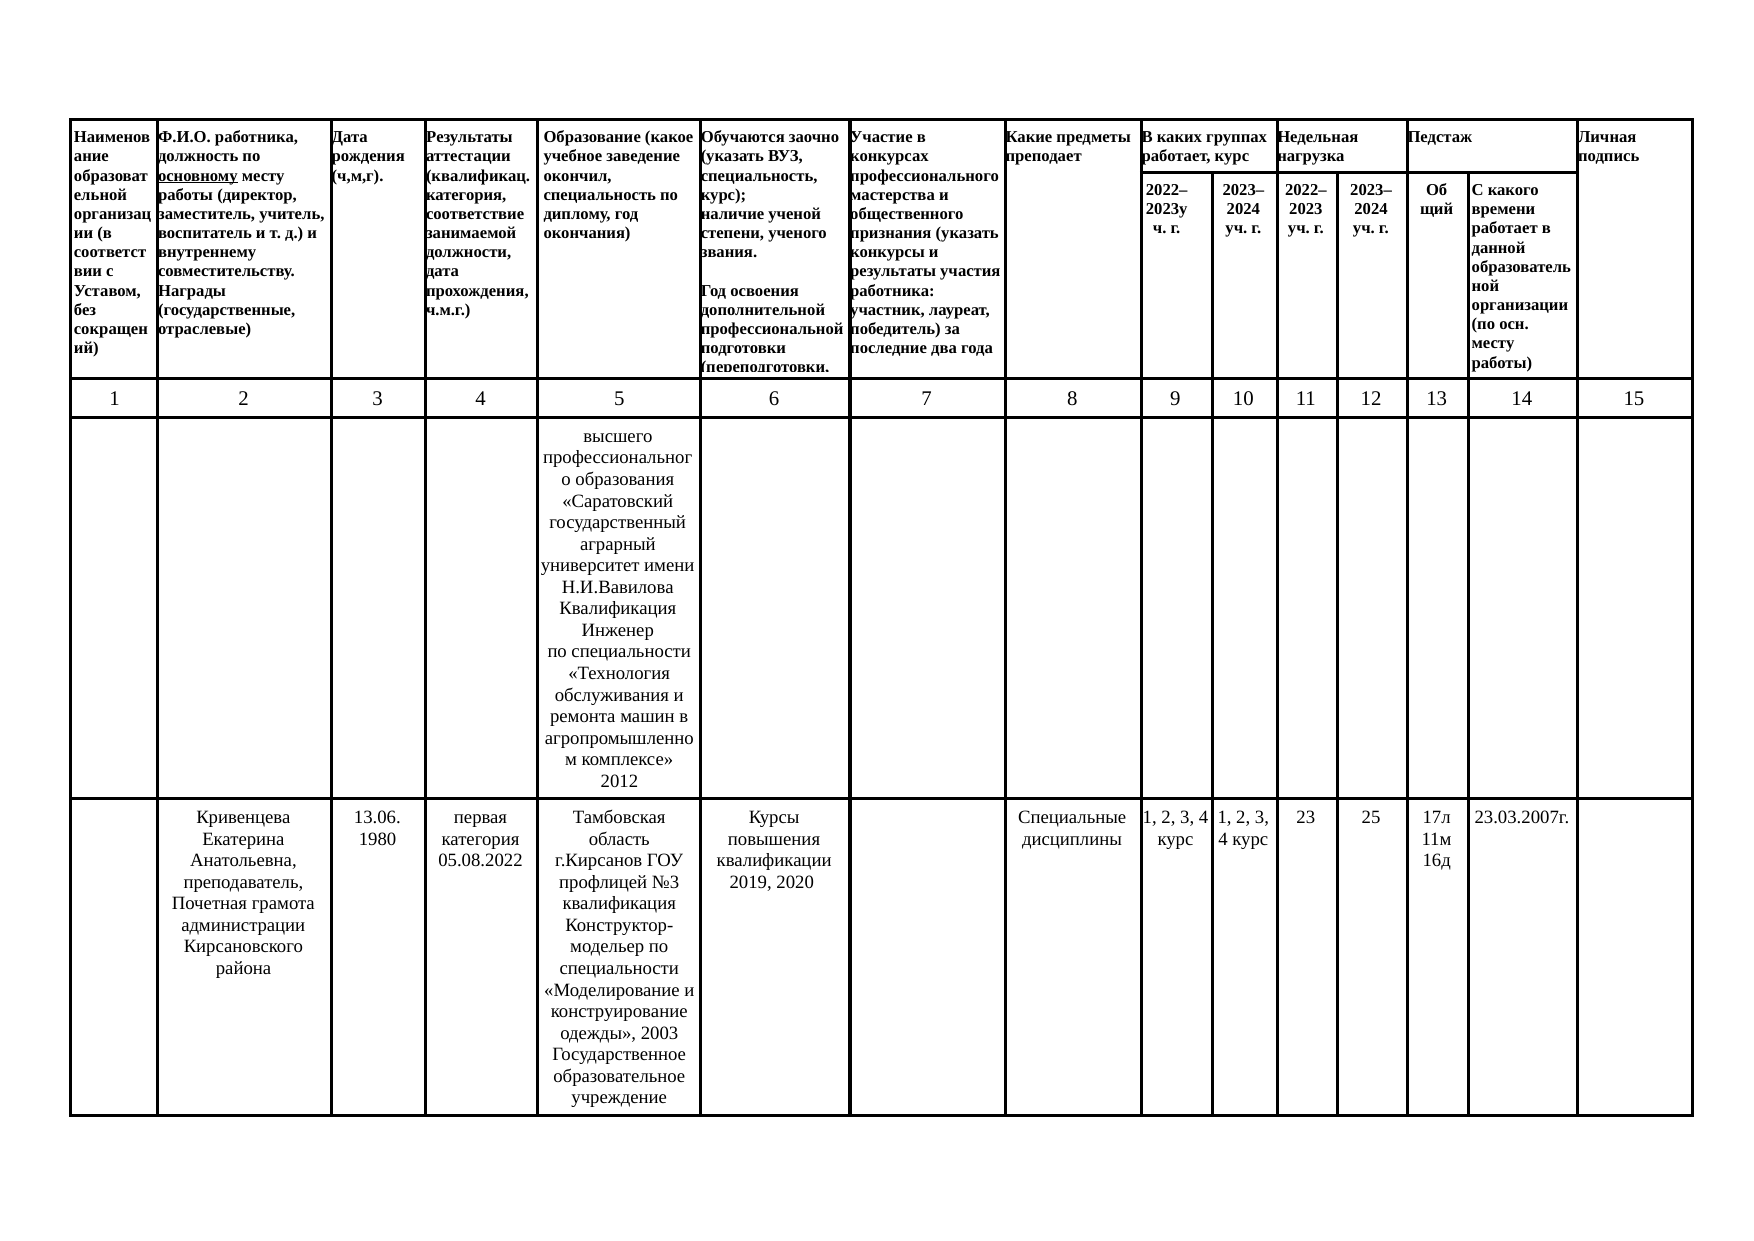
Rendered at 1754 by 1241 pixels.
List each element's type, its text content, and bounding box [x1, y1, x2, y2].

table_header В каких группах работает, курс [1143, 121, 1276, 171]
table_cell [427, 419, 536, 797]
table_cell [159, 419, 330, 797]
table_header Личная подпись [1579, 121, 1691, 377]
table_cell 2022– 2023уч. г. [1143, 174, 1211, 377]
table_cell высшего профессионального образования «Саратовский государственный аграрный университет имени Н.И.Вавилова Квалификация Инженер по специальности «Технология обслуживания и ремонта машин в агропромышленном комплексе» 2012 [539, 419, 699, 797]
table_header Педстаж [1409, 121, 1576, 171]
table_cell 17л 11м 16д [1409, 800, 1467, 1113]
table_cell 1, 2, 3, 4 курс [1143, 800, 1211, 1113]
table_cell Специальные дисциплины [1007, 800, 1140, 1113]
table_cell Курсы повышения квалификации 2019, 2020 [702, 800, 848, 1113]
table_cell С какого времени работает в данной образовательной организации (по осн. месту работы) [1470, 174, 1576, 377]
table_cell [72, 419, 156, 797]
table_cell [1279, 419, 1336, 797]
table_cell 6 [702, 380, 848, 416]
table_cell 3 [333, 380, 424, 416]
table_cell [852, 419, 1004, 797]
table_cell Общий [1409, 174, 1467, 377]
table_cell Тамбовская область г.Кирсанов ГОУ профлицей №3 квалификация Конструктор-модельер по специальности «Моделирование и конструирование одежды», 2003 Государственное образовательное учреждение [539, 800, 699, 1113]
table_cell 13.06. 1980 [333, 800, 424, 1113]
table_header Наименование образовательной организации (в соответствии с Уставом, без сокращений) [72, 121, 156, 377]
table_header Дата рождения (ч,м,г). [333, 121, 424, 377]
table_cell [852, 800, 1004, 1113]
table_cell 11 [1279, 380, 1336, 416]
table_cell [1339, 419, 1406, 797]
table_cell [1579, 800, 1691, 1113]
table_header Какие предметы преподает [1007, 121, 1140, 377]
table_cell 5 [539, 380, 699, 416]
table_cell Кривенцева Екатерина Анатольевна, преподаватель, Почетная грамота администрации Кирсановского района [159, 800, 330, 1113]
table_cell 2023– 2024 уч. г. [1339, 174, 1406, 377]
table_cell [72, 800, 156, 1113]
table_cell 9 [1143, 380, 1211, 416]
table_cell 15 [1579, 380, 1691, 416]
table_cell 23.03.2007г. [1470, 800, 1576, 1113]
table_cell 2 [159, 380, 330, 416]
table_cell 1, 2, 3, 4 курс [1214, 800, 1276, 1113]
table_cell 13 [1409, 380, 1467, 416]
table_cell 2022– 2023 уч. г. [1279, 174, 1336, 377]
table_cell 7 [852, 380, 1004, 416]
table_header Обучаются заочно (указать ВУЗ, специальность, курс); наличие ученой степени, ученого звания. Год освоения дополнительной профессиональной подготовки (переподготовки, повышения квалификации) [702, 121, 848, 377]
table_cell 4 [427, 380, 536, 416]
table_cell 8 [1007, 380, 1140, 416]
table_cell [1214, 419, 1276, 797]
table_header Недельная нагрузка [1279, 121, 1406, 171]
table_header Образование (какое учебное заведение окончил, специальность по диплому, год окончания) [539, 121, 699, 377]
table_cell 14 [1470, 380, 1576, 416]
table_cell 2023– 2024 уч. г. [1214, 174, 1276, 377]
table_cell 23 [1279, 800, 1336, 1113]
table_cell [1470, 419, 1576, 797]
table_cell [1007, 419, 1140, 797]
table_cell 12 [1339, 380, 1406, 416]
table_cell 10 [1214, 380, 1276, 416]
table_header Результаты аттестации (квалификац. категория, соответствие занимаемой должности, дата прохождения, ч.м.г.) [427, 121, 536, 377]
table_cell [702, 419, 848, 797]
table_header Ф.И.О. работника, должность по основному месту работы (директор, заместитель, учитель, воспитатель и т. д.) и внутреннему совместительству. Награды (государственные, отраслевые) [159, 121, 330, 377]
table_cell 1 [72, 380, 156, 416]
table_cell первая категория 05.08.2022 [427, 800, 536, 1113]
table_cell 25 [1339, 800, 1406, 1113]
table_header Участие в конкурсах профессионального мастерства и общественного признания (указать конкурсы и результаты участия работника: участник, лауреат, победитель) за последние два года [852, 121, 1004, 377]
table_cell [1579, 419, 1691, 797]
table_cell [333, 419, 424, 797]
table_cell [1409, 419, 1467, 797]
table_cell [1143, 419, 1211, 797]
